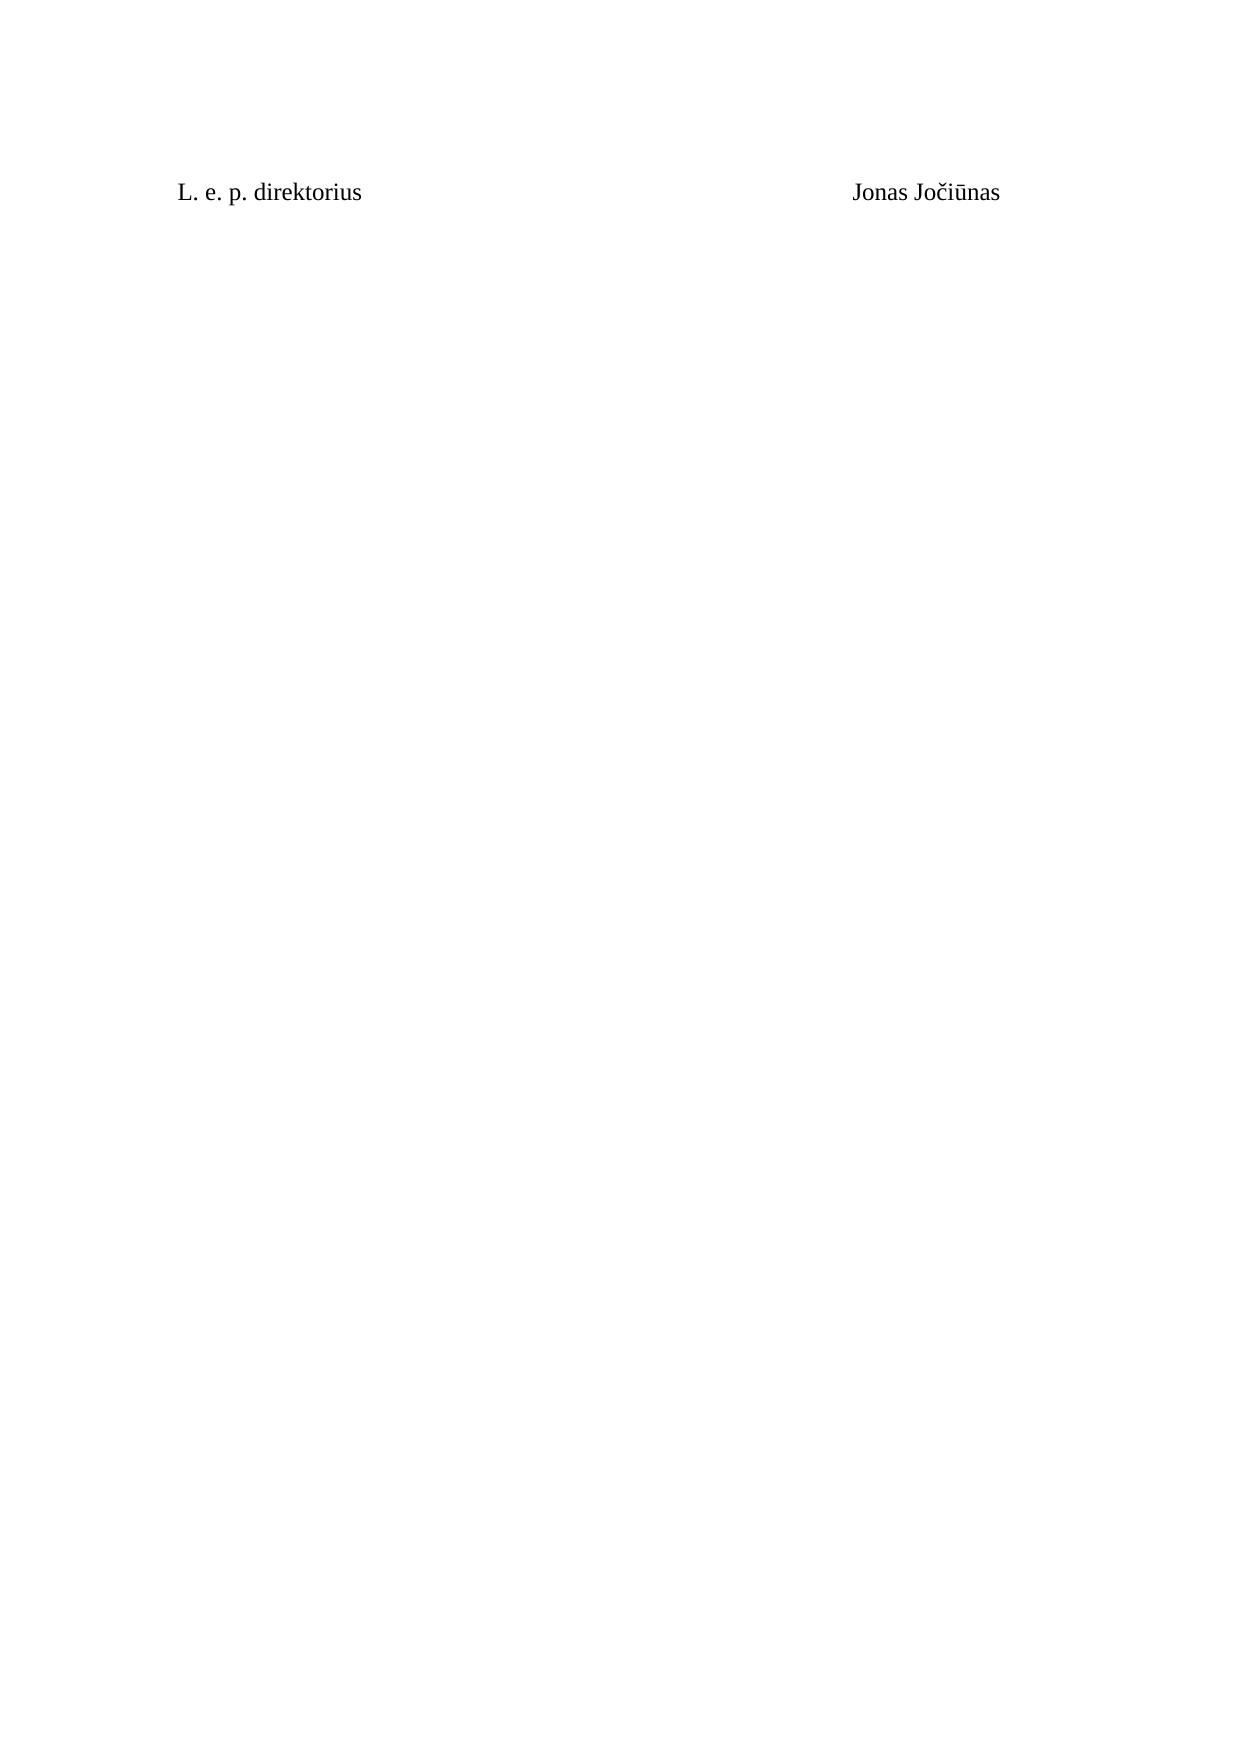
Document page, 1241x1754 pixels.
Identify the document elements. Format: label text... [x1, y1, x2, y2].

text L. e. p. direktorius Jonas Jočiūnas [177, 177, 1181, 206]
